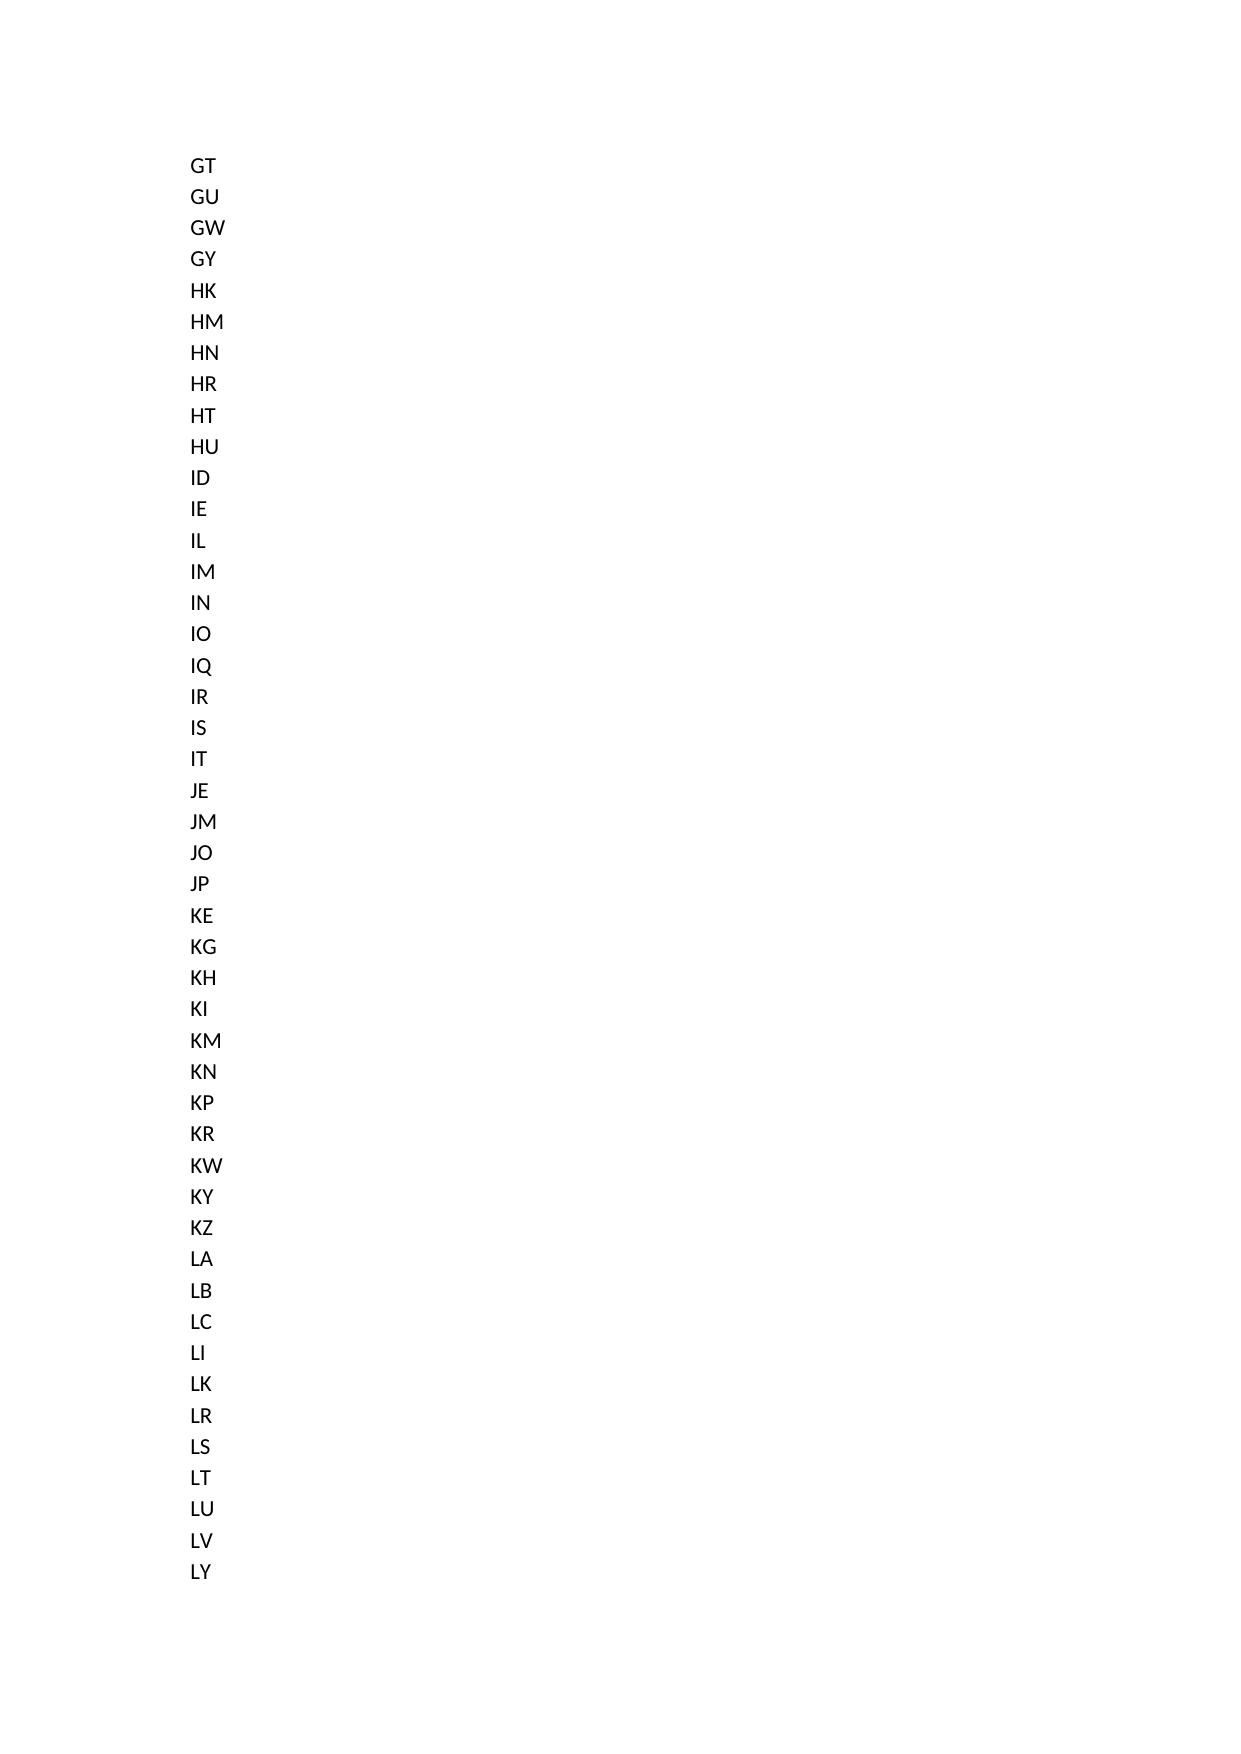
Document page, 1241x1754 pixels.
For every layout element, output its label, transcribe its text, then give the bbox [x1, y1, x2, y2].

table_cell KG [183, 929, 308, 960]
table_cell IN [183, 585, 308, 616]
table_cell LY [183, 1554, 308, 1585]
table_cell LT [183, 1460, 308, 1491]
table_cell KY [183, 1179, 308, 1210]
table_cell JO [183, 835, 308, 866]
table_cell KN [183, 1054, 308, 1085]
table_cell LS [183, 1429, 308, 1460]
table_cell HN [183, 335, 308, 366]
table_cell IL [183, 523, 308, 554]
table_cell LV [183, 1523, 308, 1554]
table_cell KI [183, 991, 308, 1023]
table_cell KZ [183, 1210, 308, 1241]
table_cell KM [183, 1023, 308, 1054]
table_cell GW [183, 210, 308, 241]
table_cell IQ [183, 648, 308, 679]
table_cell LC [183, 1304, 308, 1335]
table_cell IE [183, 491, 308, 523]
table_cell HT [183, 398, 308, 429]
table_cell HU [183, 429, 308, 460]
table_cell LK [183, 1366, 308, 1398]
table_cell KR [183, 1116, 308, 1148]
table_cell LB [183, 1273, 308, 1304]
table_cell GT [183, 148, 308, 179]
table_cell JM [183, 804, 308, 835]
table_cell IT [183, 741, 308, 773]
table_cell IM [183, 554, 308, 585]
table_cell IO [183, 616, 308, 648]
table_cell ID [183, 460, 308, 491]
table_cell LA [183, 1241, 308, 1273]
table_cell HM [183, 304, 308, 335]
table_cell LR [183, 1398, 308, 1429]
table_cell GY [183, 241, 308, 273]
table_cell IS [183, 710, 308, 741]
table_cell KH [183, 960, 308, 991]
table_cell HK [183, 273, 308, 304]
table_cell JP [183, 866, 308, 898]
table_cell KP [183, 1085, 308, 1116]
table_cell KW [183, 1148, 308, 1179]
table_cell LU [183, 1491, 308, 1523]
table_cell IR [183, 679, 308, 710]
table_cell HR [183, 366, 308, 398]
table_cell KE [183, 898, 308, 929]
table_cell GU [183, 179, 308, 210]
table_cell JE [183, 773, 308, 804]
table_cell LI [183, 1335, 308, 1366]
